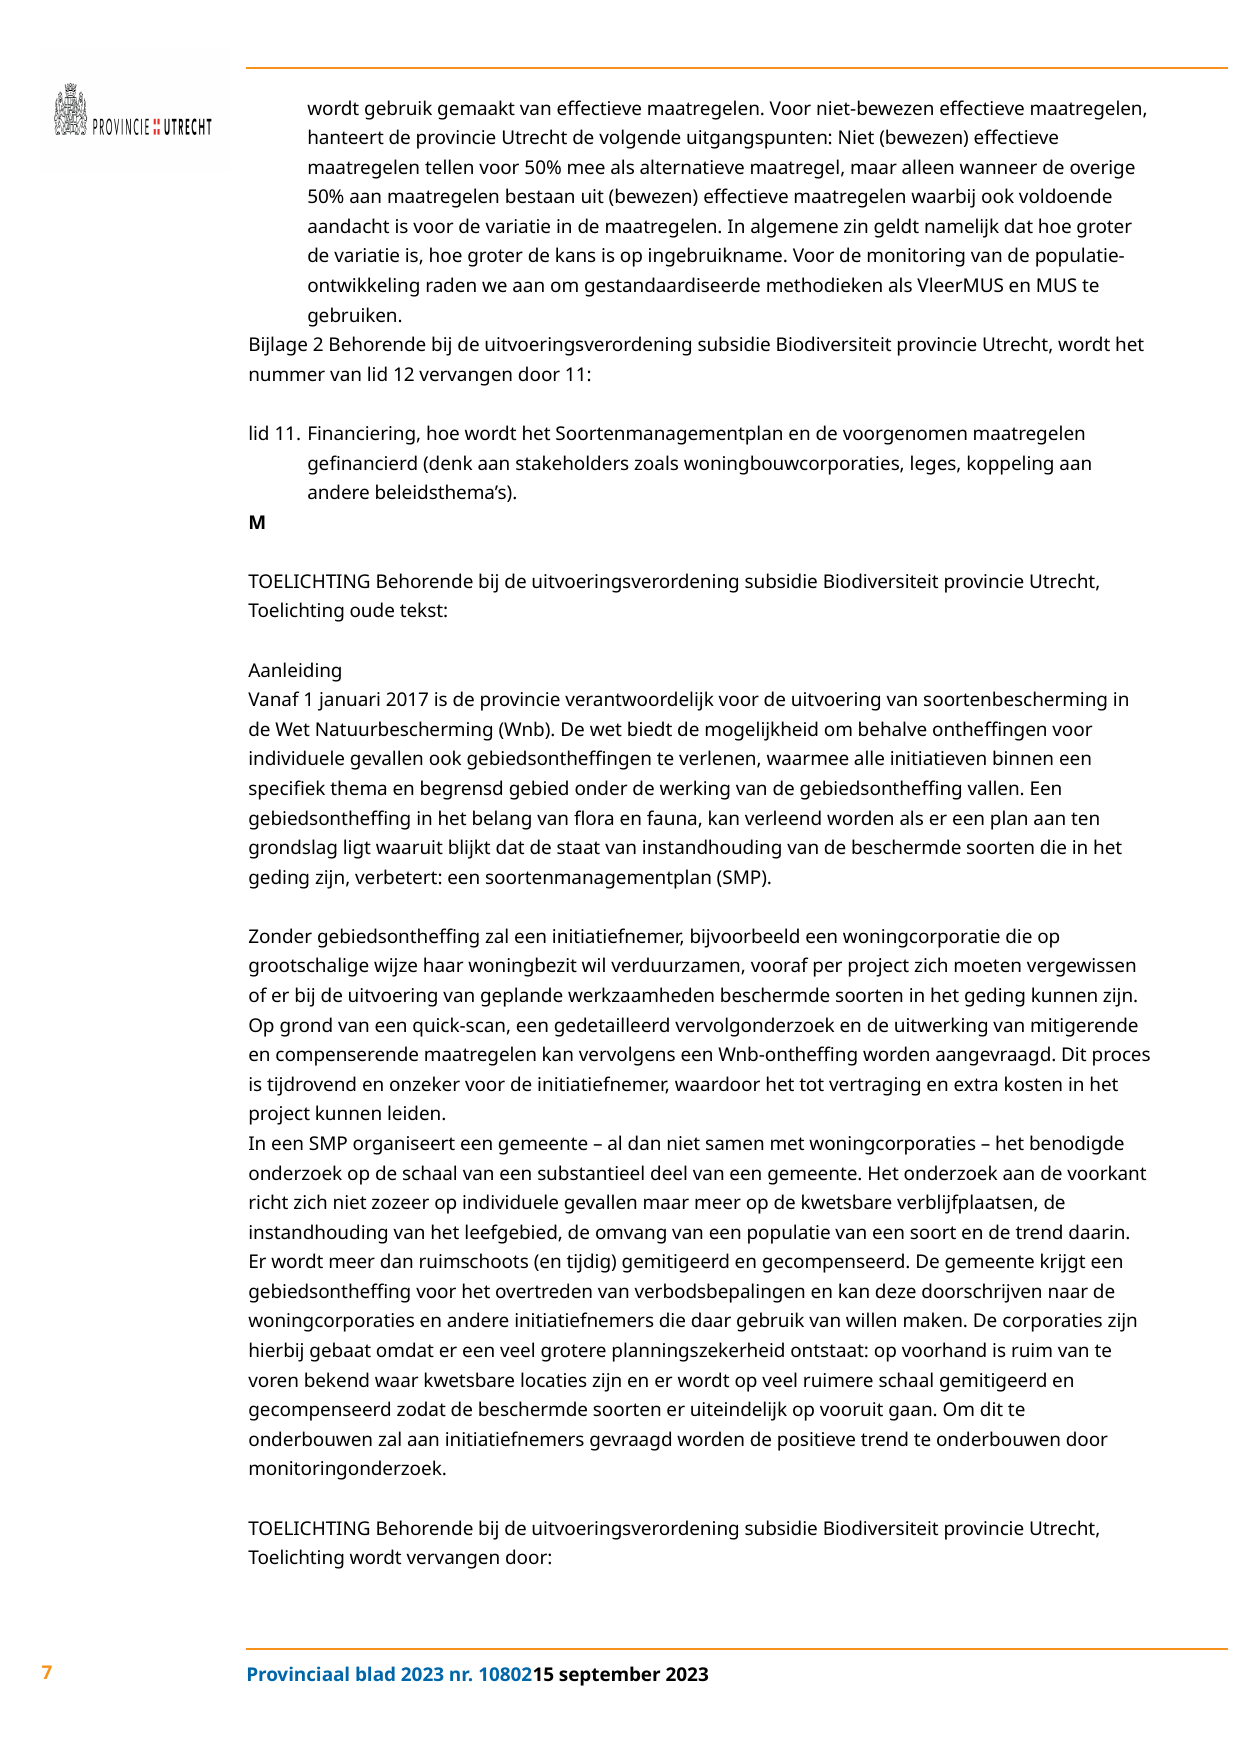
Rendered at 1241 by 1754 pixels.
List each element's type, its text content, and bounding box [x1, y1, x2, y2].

list Financiering, hoe wordt het Soortenmanagementplan en de voorgenomen maatregelen gefinancierd (denk aan stakeholders zoals woningbouwcorporaties, leges, koppeling aan andere beleidsthema’s). [248, 420, 1152, 505]
text Aanleiding [248, 657, 1152, 683]
list wordt gebruik gemaakt van effectieve maatregelen. Voor niet-bewezen effectieve maatregelen, hanteert de provincie Utrecht de volgende uitgangspunten: Niet (bewezen) effectieve maatregelen tellen voor 50% mee als alternatieve maatregel, maar alleen wanneer de overige 50% aan maatregelen bestaan uit (bewezen) effectieve maatregelen waarbij ook voldoende aandacht is voor de variatie in de maatregelen. In algemene zin geldt namelijk dat hoe groter de variatie is, hoe groter de kans is op ingebruikname. Voor de monitoring van de populatie-ontwikkeling raden we aan om gestandaardiseerde methodieken als VleerMUS en MUS te gebruiken. [248, 95, 1152, 328]
text TOELICHTING Behorende bij de uitvoeringsverordening subsidie Biodiversiteit provincie Utrecht, Toelichting oude tekst: [248, 568, 1152, 623]
picture [41, 47, 231, 172]
text TOELICHTING Behorende bij de uitvoeringsverordening subsidie Biodiversiteit provincie Utrecht, Toelichting wordt vervangen door: [248, 1515, 1152, 1570]
text Vanaf 1 januari 2017 is de provincie verantwoordelijk voor de uitvoering van soortenbescherming in de Wet Natuurbescherming (Wnb). De wet biedt de mogelijkheid om behalve ontheffingen voor individuele gevallen ook gebiedsontheffingen te verlenen, waarmee alle initiatieven binnen een specifiek thema en begrensd gebied onder de werking van de gebiedsontheffing vallen. Een gebiedsontheffing in het belang van flora en fauna, kan verleend worden als er een plan aan ten grondslag ligt waaruit blijkt dat de staat van instandhouding van de beschermde soorten die in het geding zijn, verbetert: een soortenmanagementplan (SMP). [248, 686, 1152, 890]
text In een SMP organiseert een gemeente – al dan niet samen met woningcorporaties – het benodigde onderzoek op de schaal van een substantieel deel van een gemeente. Het onderzoek aan de voorkant richt zich niet zozeer op individuele gevallen maar meer op de kwetsbare verblijfplaatsen, de instandhouding van het leefgebied, de omvang van een populatie van een soort en de trend daarin. Er wordt meer dan ruimschoots (en tijdig) gemitigeerd en gecompenseerd. De gemeente krijgt een gebiedsontheffing voor het overtreden van verbodsbepalingen en kan deze doorschrijven naar de woningcorporaties en andere initiatiefnemers die daar gebruik van willen maken. De corporaties zijn hierbij gebaat omdat er een veel grotere planningszekerheid ontstaat: op voorhand is ruim van te voren bekend waar kwetsbare locaties zijn en er wordt op veel ruimere schaal gemitigeerd en gecompenseerd zodat de beschermde soorten er uiteindelijk op vooruit gaan. Om dit te onderbouwen zal aan initiatiefnemers gevraagd worden de positieve trend te onderbouwen door monitoringonderzoek. [248, 1130, 1152, 1481]
text Bijlage 2 Behorende bij de uitvoeringsverordening subsidie Biodiversiteit provincie Utrecht, wordt het nummer van lid 12 vervangen door 11: [248, 331, 1152, 387]
text M [248, 509, 1152, 535]
text Zonder gebiedsontheffing zal een initiatiefnemer, bijvoorbeeld een woningcorporatie die op grootschalige wijze haar woningbezit wil verduurzamen, vooraf per project zich moeten vergewissen of er bij de uitvoering van geplande werkzaamheden beschermde soorten in het geding kunnen zijn. Op grond van een quick-scan, een gedetailleerd vervolgonderzoek en de uitwerking van mitigerende en compenserende maatregelen kan vervolgens een Wnb-ontheffing worden aangevraagd. Dit proces is tijdrovend en onzeker voor de initiatiefnemer, waardoor het tot vertraging en extra kosten in het project kunnen leiden. [248, 923, 1152, 1126]
